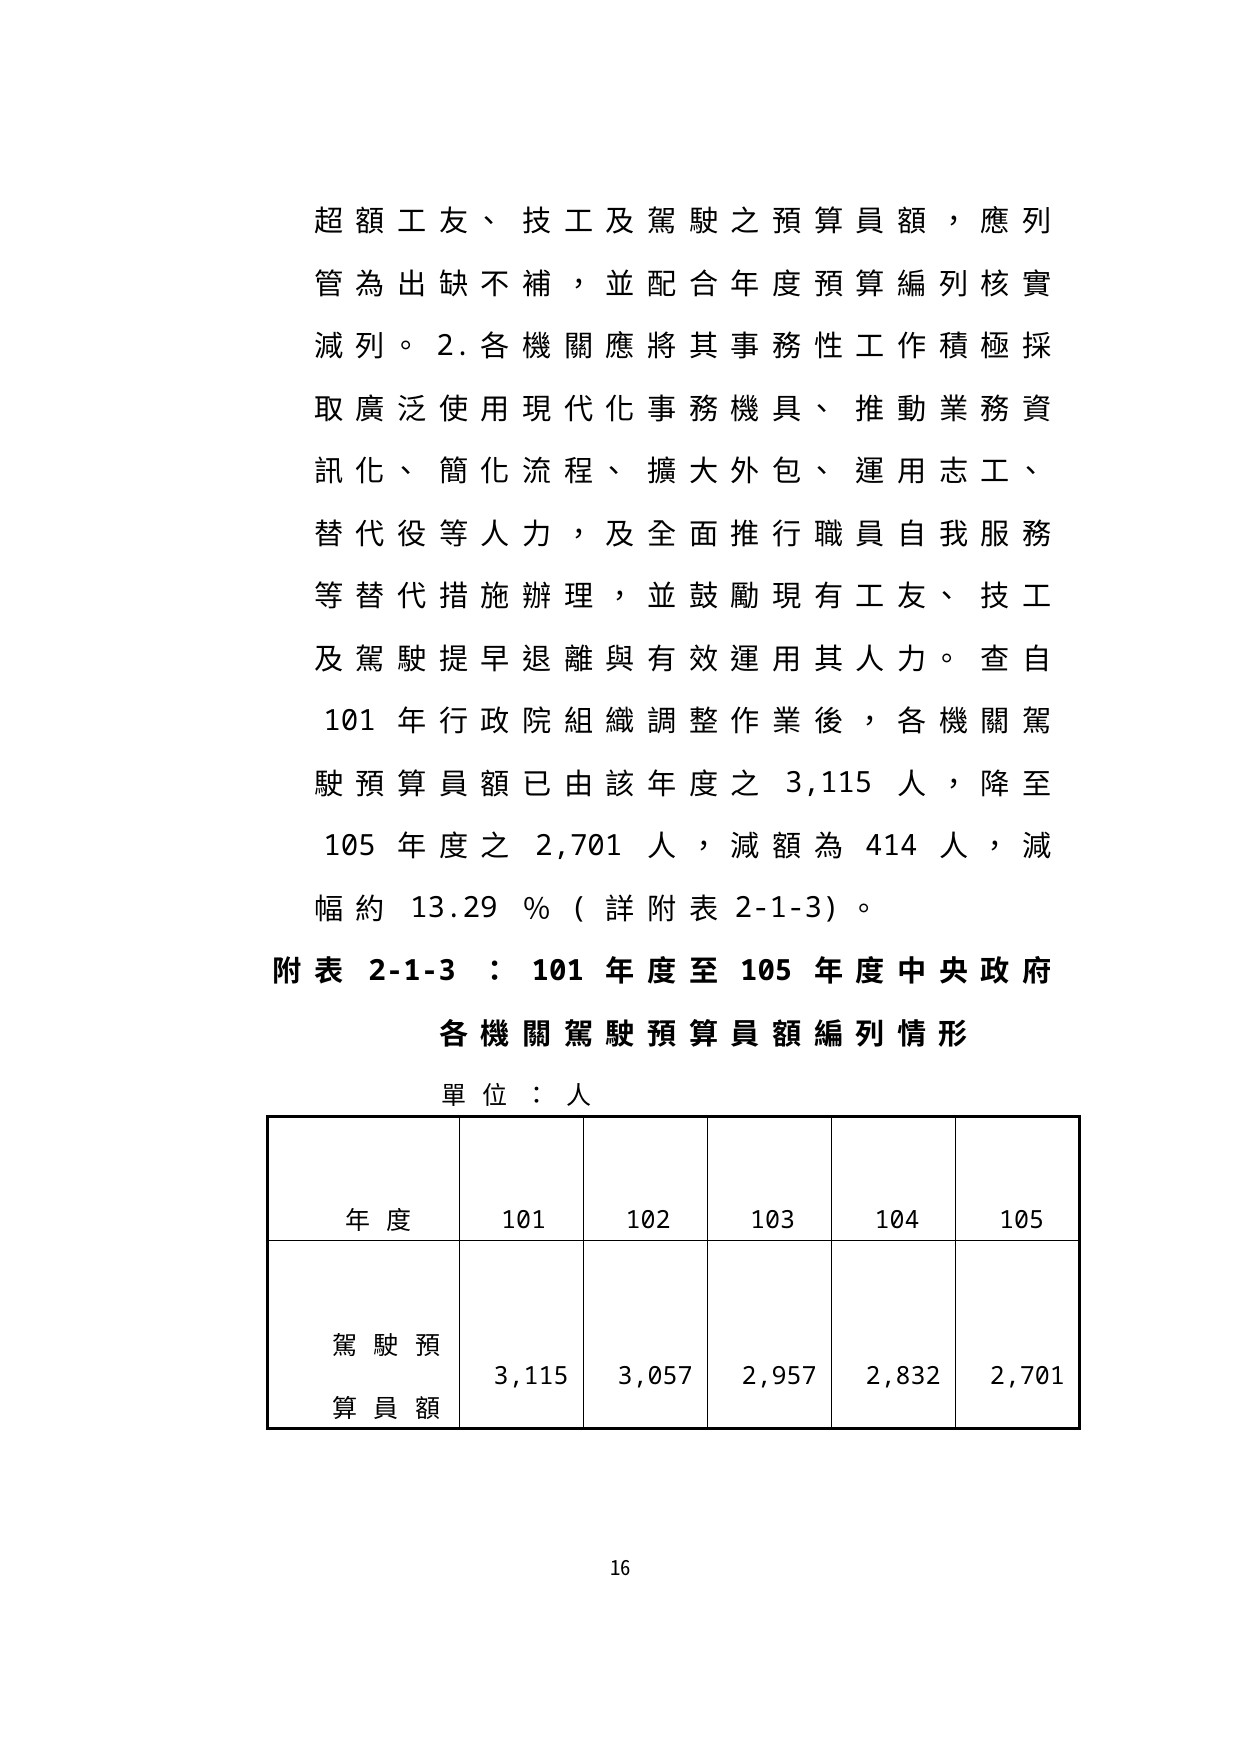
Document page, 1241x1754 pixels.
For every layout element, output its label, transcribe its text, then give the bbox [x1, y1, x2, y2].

table_header 105 [956, 1118, 1078, 1240]
table_cell 3,057 [584, 1241, 707, 1427]
text 附表2-1-3：101年度至105年度中央政府各機關駕駛預算員額編列情形 單位：人 [256, 927, 1058, 1115]
text 超額工友、技工及駕駛之預算員額，應列管為出缺不補，並配合年度預算編列核實減列。2.各機關應將其事務性工作積極採取廣泛使用現代化事務機具、推動業務資訊化、簡化流程、擴大外包、運用志工、替代役等人力，及全面推行職員自我服務等替代措施辦理，並鼓勵現有工友、技工及駕駛提早退離與有效運用其人力。查自101年行政院組織調整作業後，各機關駕駛預算員額已由該年度之3,115人，降至105年度之2,701人，減額為414人，減幅約13.29％(詳附表2-1-3)。 [271, 177, 1058, 927]
table_header 103 [708, 1118, 831, 1240]
table_cell 2,957 [708, 1241, 831, 1427]
table_cell 2,832 [832, 1241, 955, 1427]
table_cell 3,115 [460, 1241, 583, 1427]
table_header 102 [584, 1118, 707, 1240]
table_cell 2,701 [956, 1241, 1078, 1427]
table_header 101 [460, 1118, 583, 1240]
table_cell 駕駛預算員額 [269, 1241, 459, 1427]
table_header 年度 [269, 1118, 459, 1240]
table_header 104 [832, 1118, 955, 1240]
